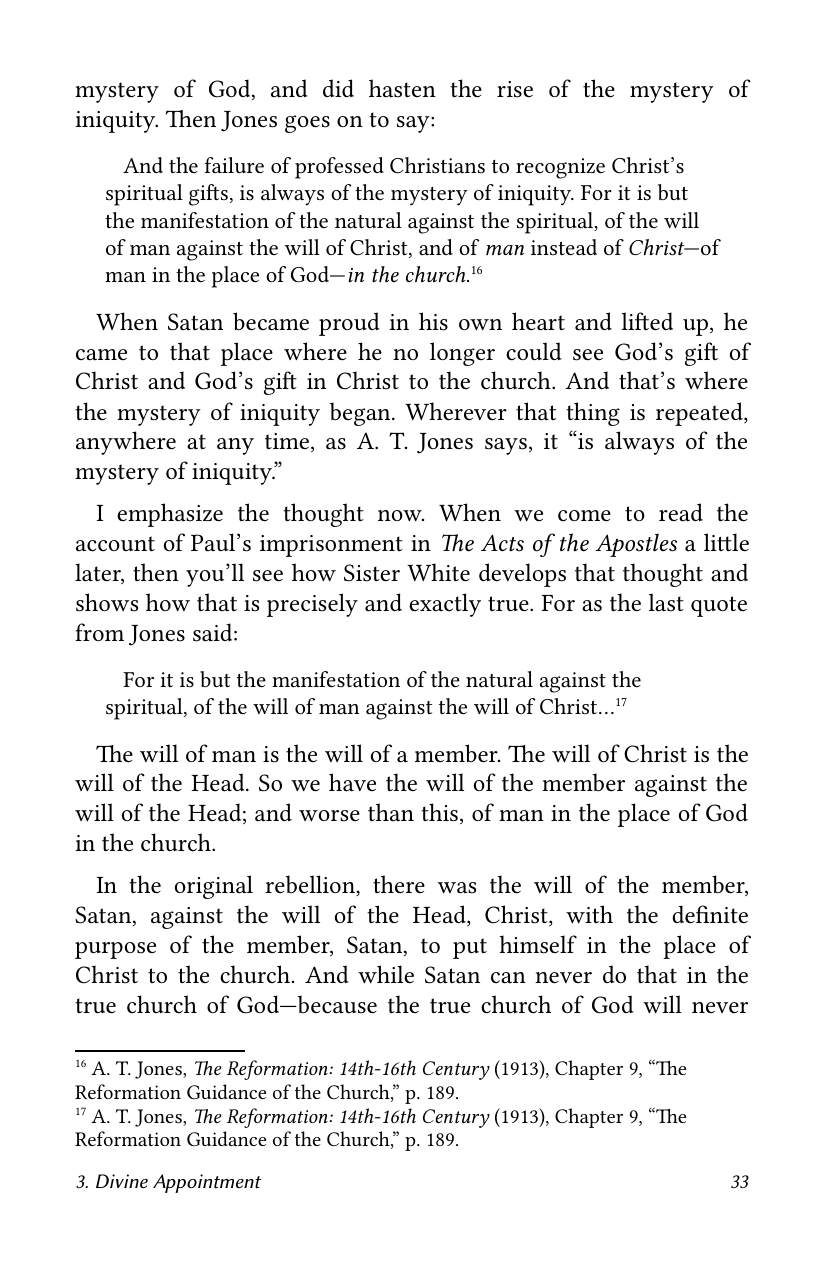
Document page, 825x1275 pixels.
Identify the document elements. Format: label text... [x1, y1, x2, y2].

text And the failure of professed Christians to recognize Christ’s spiritual gifts, is always of the mystery of iniquity. For it is but the manifestation of the natural against the spiritual, of the will of man against the will of Christ, and of man instead of Christ—of man in the place of God—in the church. [105, 153, 720, 288]
text When Satan became proud in his own heart and lifted up, he came to that place where he no longer could see God’s gift of Christ and God’s gift in Christ to the church. And that’s where the mystery of iniquity began. Wherever that thing is repeated, anywhere at any time, as A. T. Jones says, it “is always of the mystery of iniquity.” [75, 308, 750, 486]
text In the original rebellion, there was the will of the member, Satan, against the will of the Head, Christ, with the definite purpose of the member, Satan, to put himself in the place of Christ to the church. And while Satan can never do that in the true church of God—because the true church of God will never [75, 871, 750, 1019]
text For it is but the manifestation of the natural against the spiritual, of the will of man against the will of Christ... [105, 667, 720, 720]
text The will of man is the will of a member. The will of Christ is the will of the Head. So we have the will of the member against the will of the Head; and worse than this, of man in the place of God in the church. [75, 739, 750, 858]
text A. T. Jones, The Reformation: 14th-16th Century (1913), Chapter 9, “The Reformation Guidance of the Church,” p. 189. [75, 1104, 750, 1152]
text mystery of God, and did hasten the rise of the mystery of iniquity. Then Jones goes on to say: [75, 75, 750, 133]
text I emphasize the thought now. When we come to read the account of Paul’s imprisonment in The Acts of the Apostles a little later, then you’ll see how Sister White develops that thought and shows how that is precisely and exactly true. For as the last quote from Jones said: [75, 499, 750, 647]
text A. T. Jones, The Reformation: 14th-16th Century (1913), Chapter 9, “The Reformation Guidance of the Church,” p. 189. [75, 1057, 750, 1104]
